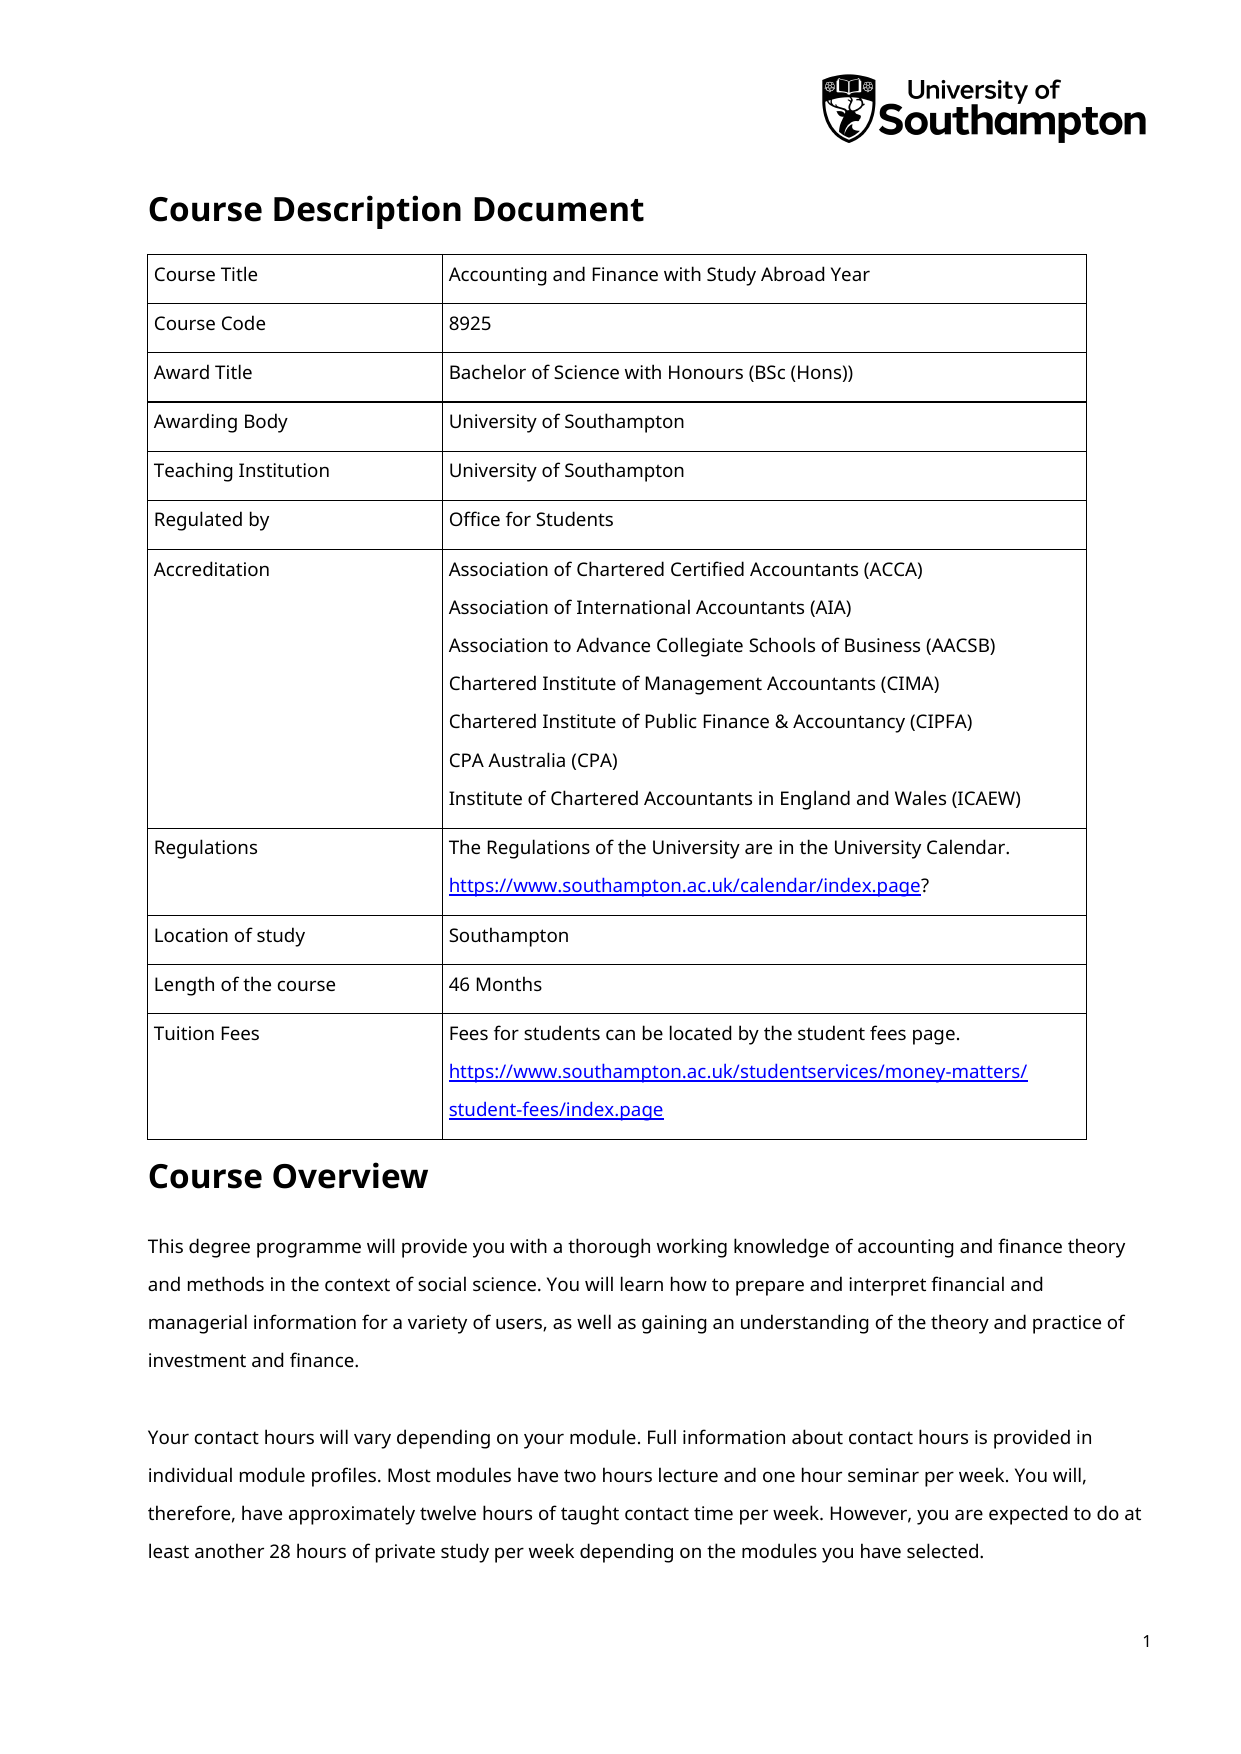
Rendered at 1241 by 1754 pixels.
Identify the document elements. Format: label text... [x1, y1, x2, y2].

table_cell Awarding Body [148, 403, 442, 451]
table_cell Bachelor of Science with Honours (BSc (Hons)) [443, 353, 1086, 401]
table_cell Teaching Institution [148, 452, 442, 500]
subtitle Course Overview [148, 1152, 1152, 1198]
table_cell Award Title [148, 353, 442, 401]
table_header Accounting and Finance with Study Abroad Year [443, 255, 1086, 303]
table_cell Fees for students can be located by the student fees page. https://www.southampton.ac.uk/studentservices/money-matters/student-fees/index.page [443, 1014, 1086, 1139]
table_cell Association of Chartered Certified Accountants (ACCA) Association of International Accountants (AIA) Association to Advance Collegiate Schools of Business (AACSB) Chartered Institute of Management Accountants (CIMA) Chartered Institute of Public Finance & Accountancy (CIPFA) CPA Australia (CPA) Institute of Chartered Accountants in England and Wales (ICAEW) [443, 550, 1086, 827]
table_cell The Regulations of the University are in the University Calendar. https://www.southampton.ac.uk/calendar/index.page? [443, 829, 1086, 915]
table_cell Location of study [148, 916, 442, 964]
table_cell University of Southampton [443, 452, 1086, 500]
table_cell University of Southampton [443, 403, 1086, 451]
table_cell 8925 [443, 304, 1086, 352]
table_cell Accreditation [148, 550, 442, 827]
table_cell Office for Students [443, 501, 1086, 549]
table_cell Length of the course [148, 965, 442, 1013]
table_cell Regulated by [148, 501, 442, 549]
table_header Course Title [148, 255, 442, 303]
subtitle Course Description Document [148, 186, 1152, 231]
text This degree programme will provide you with a thorough working knowledge of accounting and finance theory and methods in the context of social science. You will learn how to prepare and interpret financial and managerial information for a variety of users, as well as gaining an understanding of the theory and practice of investment and finance. Your contact hours will vary depending on your module. Full information about contact hours is provided in individual module profiles. Most modules have two hours lecture and one hour seminar per week. You will, therefore, have approximately twelve hours of taught contact time per week. However, you are expected to do at least another 28 hours of private study per week depending on the modules you have selected. [148, 1233, 1145, 1603]
table_cell Tuition Fees [148, 1014, 442, 1139]
table_cell Course Code [148, 304, 442, 352]
table_cell Southampton [443, 916, 1086, 964]
table_cell 46 Months [443, 965, 1086, 1013]
table_cell Regulations [148, 829, 442, 915]
